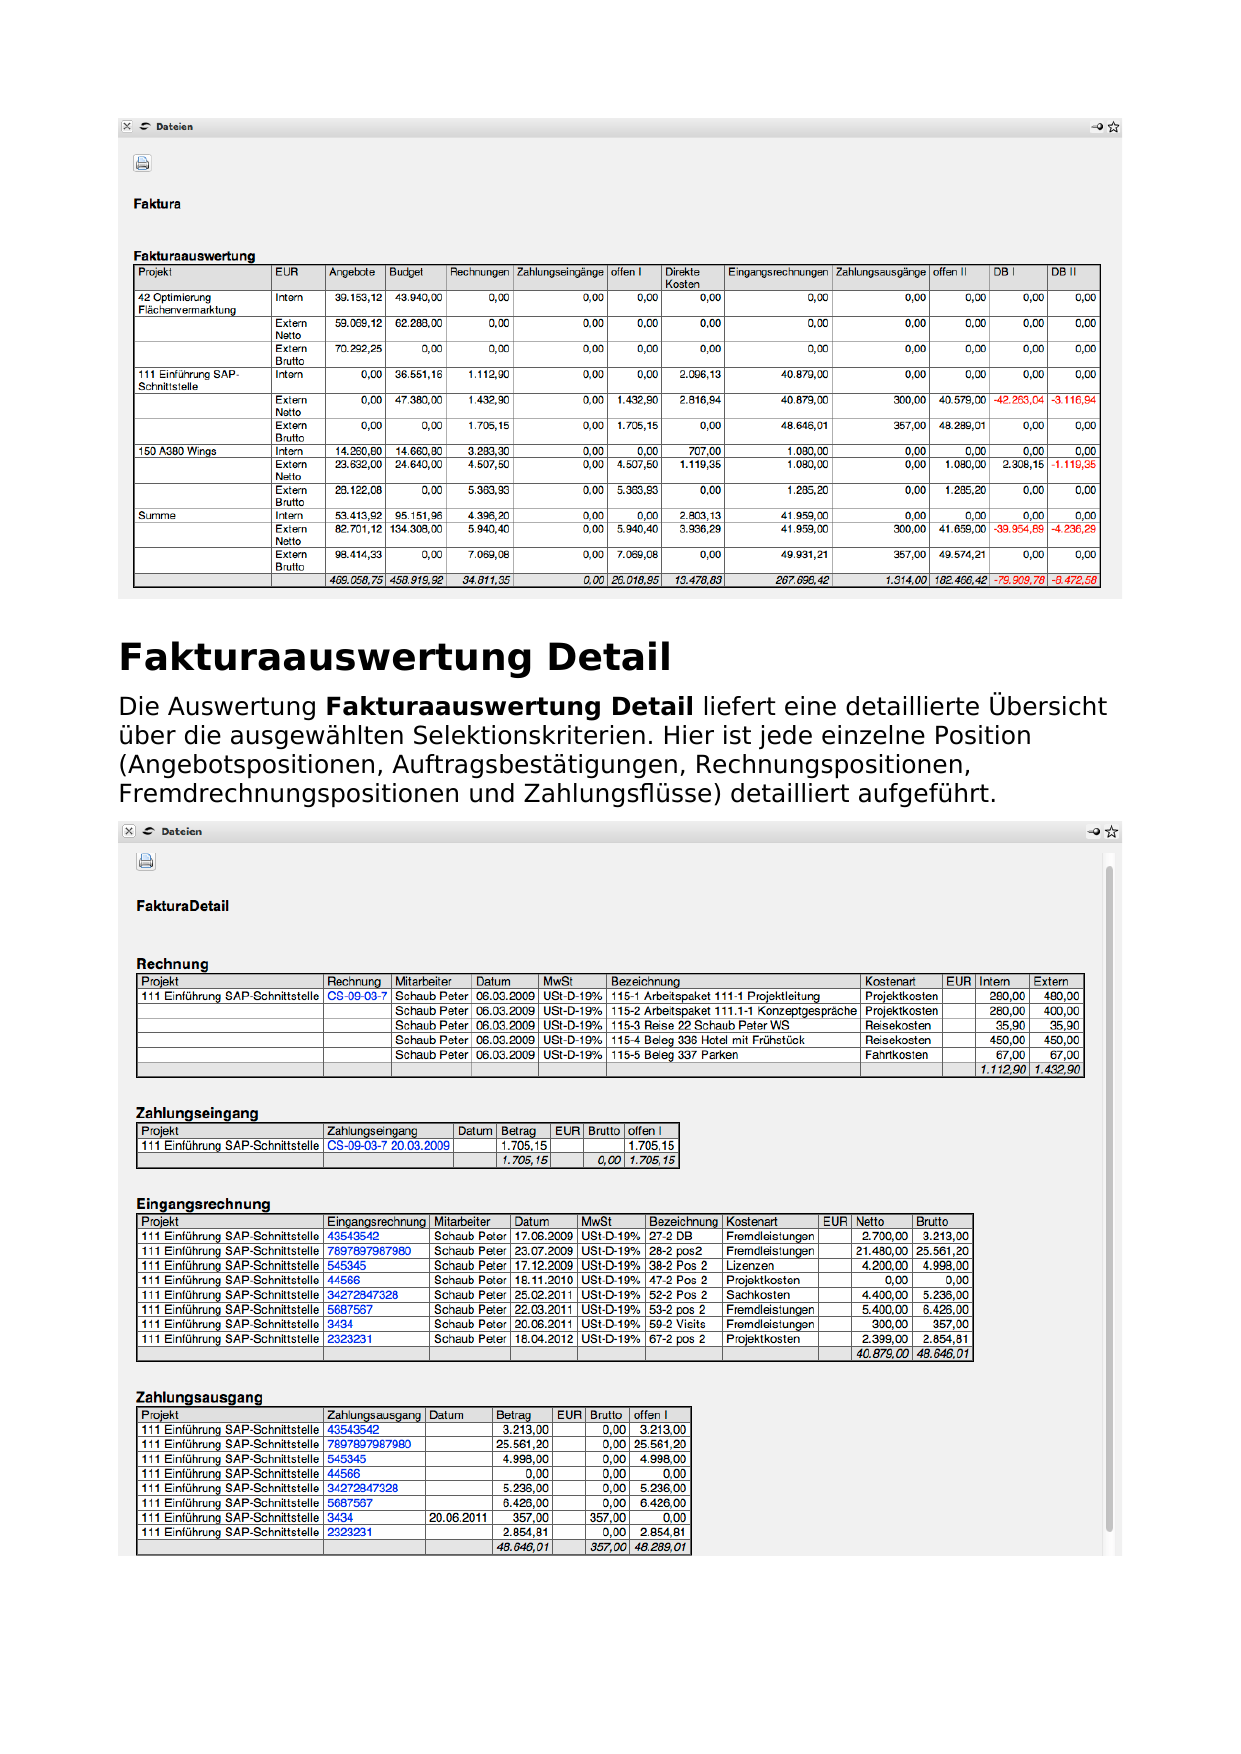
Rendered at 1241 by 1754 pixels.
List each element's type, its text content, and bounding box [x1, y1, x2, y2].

picture [118, 821, 1123, 1556]
text Die Auswertung Fakturaauswertung Detail liefert eine detaillierte Übersicht über die ausgewählten Selektionskriterien. Hier ist jede einzelne Position (Angebotspositionen, Auftragsbestätigungen, Rechnungspositionen, Fremdrechnungspositionen und Zahlungsflüsse) detailliert aufgeführt. [118, 692, 1122, 809]
subtitle Fakturaauswertung Detail [118, 636, 1122, 680]
picture [118, 118, 1123, 599]
